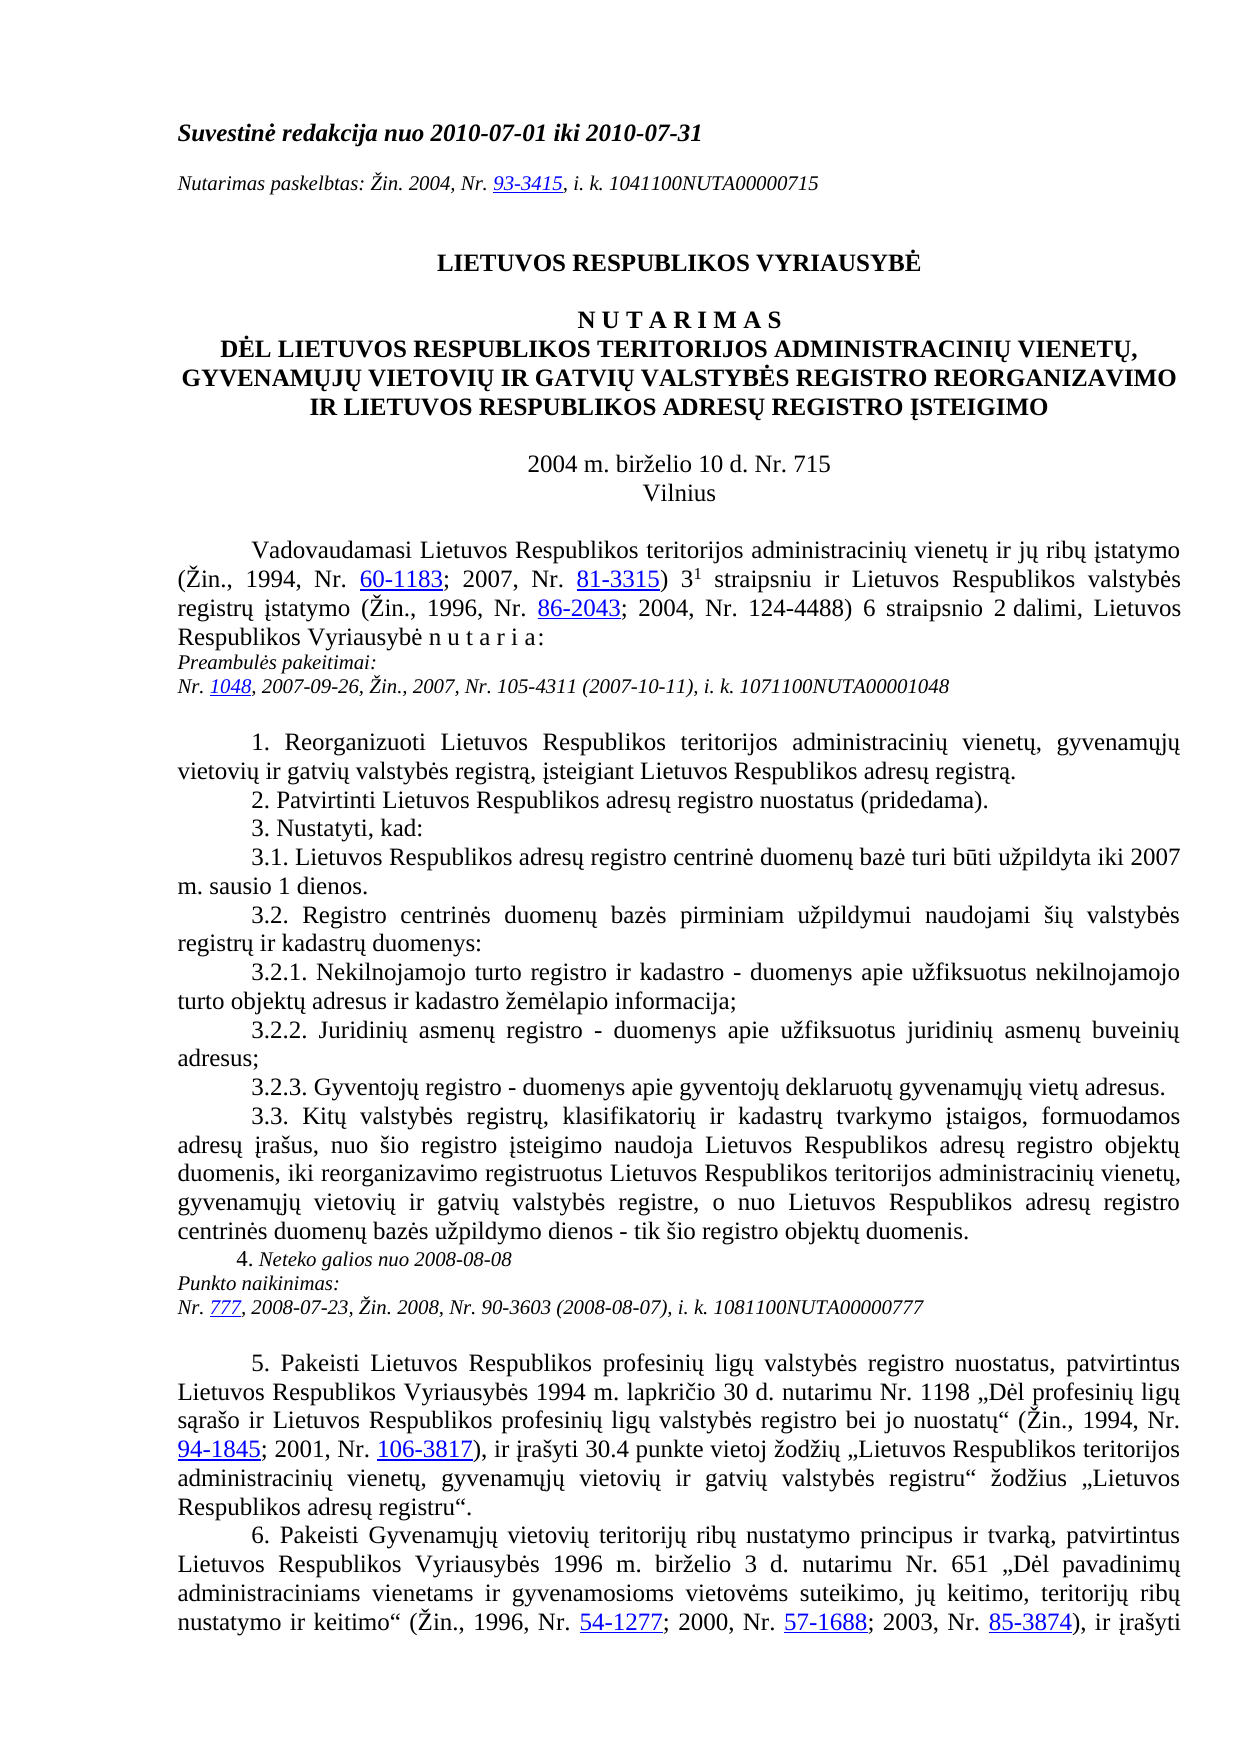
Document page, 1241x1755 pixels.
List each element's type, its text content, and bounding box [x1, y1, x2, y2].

text 2. Patvirtinti Lietuvos Respublikos adresų registro nuostatus (pridedama). [177, 785, 1181, 813]
text 3.1. Lietuvos Respublikos adresų registro centrinė duomenų bazė turi būti užpildyta iki 2007 m. sausio 1 dienos. [177, 842, 1181, 900]
text 3.2.2. Juridinių asmenų registro - duomenys apie užfiksuotus juridinių asmenų buveinių adresus; [177, 1015, 1181, 1072]
text N U T A R I M A S [177, 305, 1181, 334]
text 3.2. Registro centrinės duomenų bazės pirminiam užpildymui naudojami šių valstybės registrų ir kadastrų duomenys: [177, 900, 1181, 957]
text 5. Pakeisti Lietuvos Respublikos profesinių ligų valstybės registro nuostatus, patvirtintus Lietuvos Respublikos Vyriausybės 1994 m. lapkričio 30 d. nutarimu Nr. 1198 „Dėl profesinių ligų sąrašo ir Lietuvos Respublikos profesinių ligų valstybės registro bei jo nuostatų“ (Žin., 1994, Nr. 94-1845; 2001, Nr. 106-3817), ir įrašyti 30.4 punkte vietoj žodžių „Lietuvos Respublikos teritorijos administracinių vienetų, gyvenamųjų vietovių ir gatvių valstybės registru“ žodžius „Lietuvos Respublikos adresų registru“. [177, 1348, 1181, 1520]
text 3.2.3. Gyventojų registro - duomenys apie gyventojų deklaruotų gyvenamųjų vietų adresus. [177, 1072, 1181, 1101]
text DĖL LIETUVOS RESPUBLIKOS TERITORIJOS ADMINISTRACINIŲ VIENETŲ, GYVENAMŲJŲ VIETOVIŲ IR GATVIŲ VALSTYBĖS REGISTRO REORGANIZAVIMO IR LIETUVOS RESPUBLIKOS ADRESŲ REGISTRO ĮSTEIGIMO [177, 334, 1181, 420]
text 4. Neteko galios nuo 2008-08-08 [177, 1245, 1181, 1271]
text Vilnius [177, 478, 1181, 507]
text Nr. 777, 2008-07-23, Žin. 2008, Nr. 90-3603 (2008-08-07), i. k. 1081100NUTA00000777 [177, 1295, 1181, 1319]
text LIETUVOS RESPUBLIKOS VYRIAUSYBĖ [177, 248, 1181, 277]
text 3.3. Kitų valstybės registrų, klasifikatorių ir kadastrų tvarkymo įstaigos, formuodamos adresų įrašus, nuo šio registro įsteigimo naudoja Lietuvos Respublikos adresų registro objektų duomenis, iki reorganizavimo registruotus Lietuvos Respublikos teritorijos administracinių vienetų, gyvenamųjų vietovių ir gatvių valstybės registre, o nuo Lietuvos Respublikos adresų registro centrinės duomenų bazės užpildymo dienos - tik šio registro objektų duomenis. [177, 1101, 1181, 1245]
text 1. Reorganizuoti Lietuvos Respublikos teritorijos administracinių vienetų, gyvenamųjų vietovių ir gatvių valstybės registrą, įsteigiant Lietuvos Respublikos adresų registrą. [177, 727, 1181, 785]
text Nr. 1048, 2007-09-26, Žin., 2007, Nr. 105-4311 (2007-10-11), i. k. 1071100NUTA00001048 [177, 674, 1181, 698]
text 2004 m. birželio 10 d. Nr. 715 [177, 449, 1181, 478]
text 3. Nustatyti, kad: [177, 813, 1181, 842]
text Punkto naikinimas: [177, 1271, 1181, 1295]
text 6. Pakeisti Gyvenamųjų vietovių teritorijų ribų nustatymo principus ir tvarką, patvirtintus Lietuvos Respublikos Vyriausybės 1996 m. birželio 3 d. nutarimu Nr. 651 „Dėl pavadinimų administraciniams vienetams ir gyvenamosioms vietovėms suteikimo, jų keitimo, teritorijų ribų nustatymo ir keitimo“ (Žin., 1996, Nr. 54-1277; 2000, Nr. 57-1688; 2003, Nr. 85-3874), ir įrašyti [177, 1520, 1181, 1635]
text Nutarimas paskelbtas: Žin. 2004, Nr. 93-3415, i. k. 1041100NUTA00000715 [177, 171, 1181, 195]
text Vadovaudamasi Lietuvos Respublikos teritorijos administracinių vienetų ir jų ribų įstatymo (Žin., 1994, Nr. 60-1183; 2007, Nr. 81-3315) 31 straipsniu ir Lietuvos Respublikos valstybės registrų įstatymo (Žin., 1996, Nr. 86-2043; 2004, Nr. 124-4488) 6 straipsnio 2 dalimi, Lietuvos Respublikos Vyriausybė nutaria: [177, 535, 1181, 650]
text 3.2.1. Nekilnojamojo turto registro ir kadastro - duomenys apie užfiksuotus nekilnojamojo turto objektų adresus ir kadastro žemėlapio informacija; [177, 957, 1181, 1015]
text Preambulės pakeitimai: [177, 650, 1181, 674]
text Suvestinė redakcija nuo 2010-07-01 iki 2010-07-31 [177, 118, 1181, 147]
